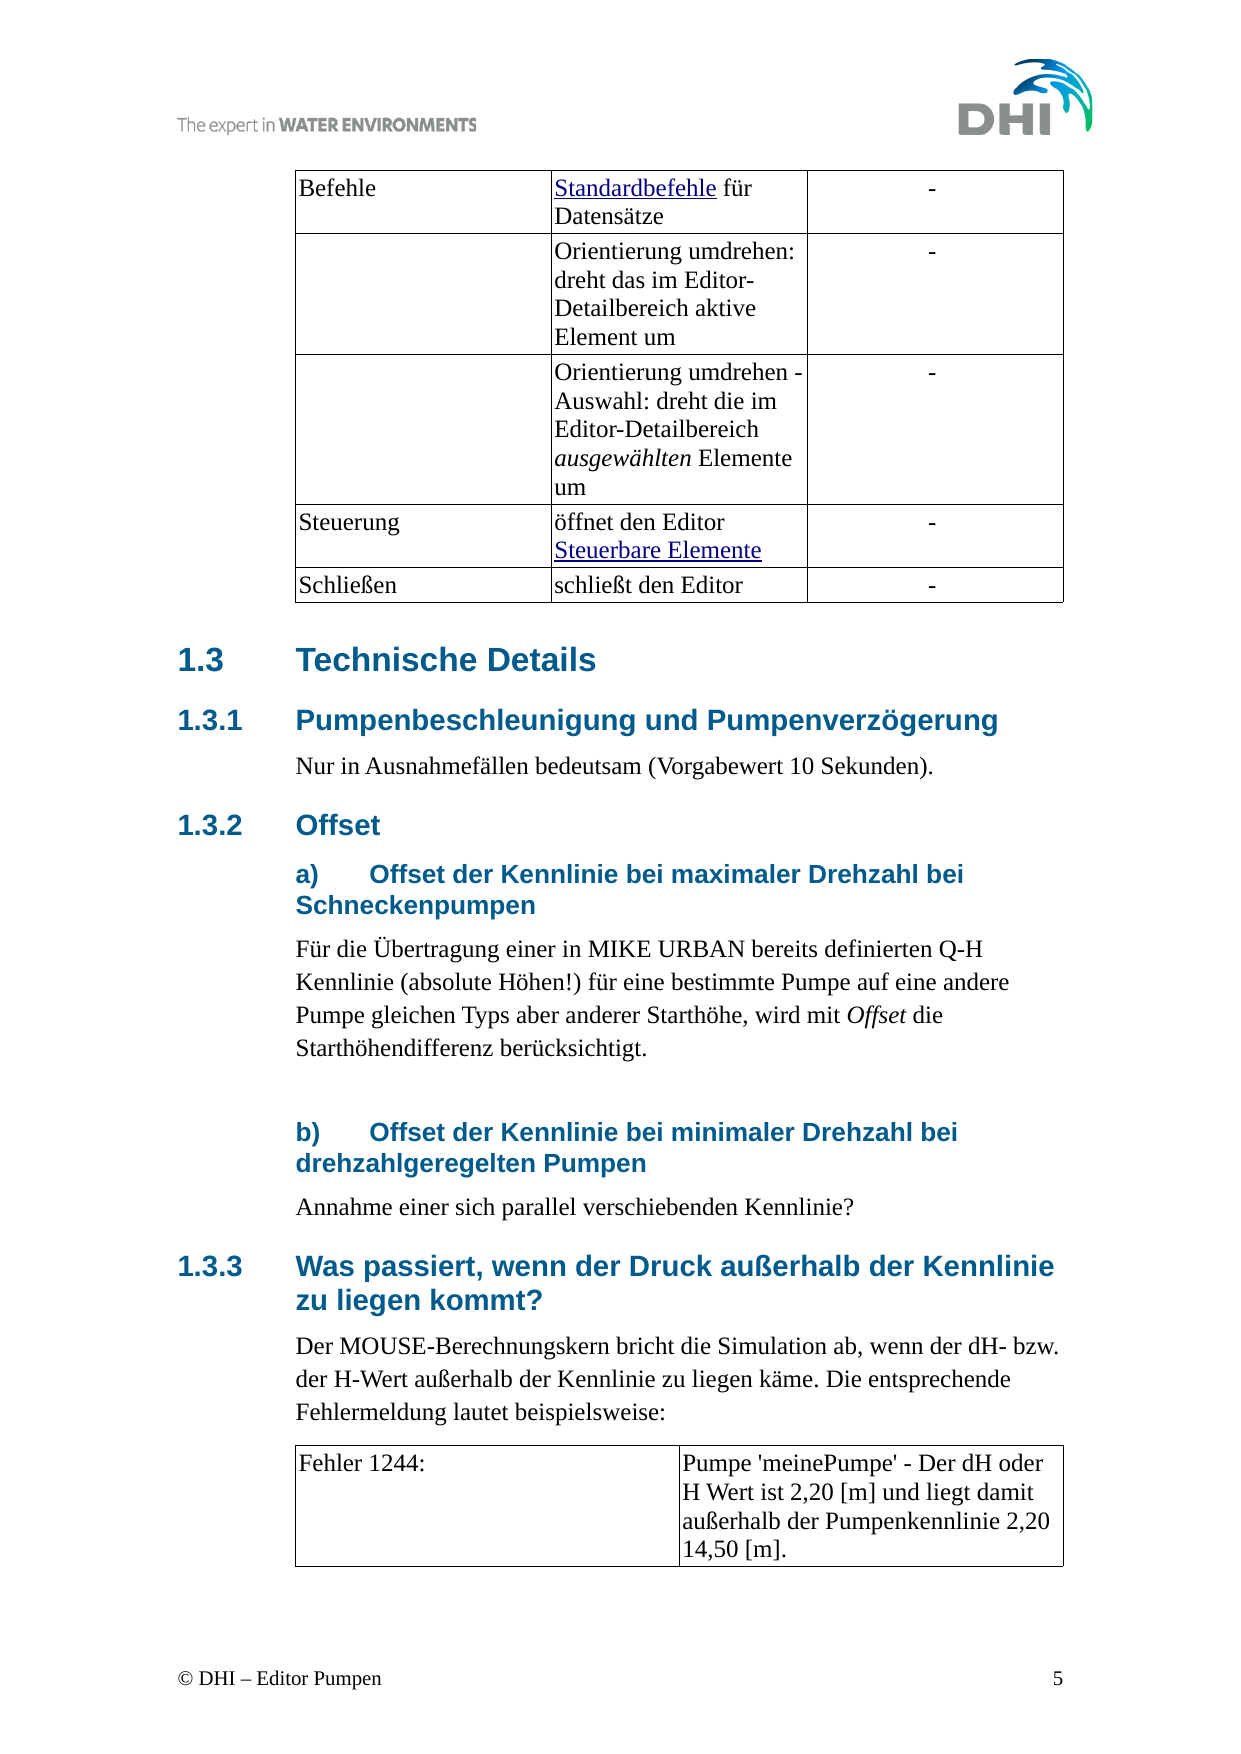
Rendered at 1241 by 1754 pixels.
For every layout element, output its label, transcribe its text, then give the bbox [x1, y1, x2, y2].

text Für die Übertragung einer in MIKE URBAN bereits definierten Q-H Kennlinie (absolute Höhen!) für eine bestimmte Pumpe auf eine andere Pumpe gleichen Typs aber anderer Starthöhe, wird mit Offset die Starthöhendifferenz berücksichtigt. [295, 934, 1063, 1095]
subtitle Was passiert, wenn der Druck außerhalb der Kennlinie zu liegen kommt? [177, 1249, 1063, 1317]
table_cell Orientierung umdrehen: dreht das im Editor-Detailbereich aktive Element um [552, 234, 807, 354]
table_cell [296, 234, 551, 354]
table_cell Steuerung [296, 505, 551, 567]
table_cell - [808, 568, 1063, 602]
text Nur in Ausnahmefällen bedeutsam (Vorgabewert 10 Sekunden). [295, 751, 1063, 780]
subtitle Offset der Kennlinie bei maximaler Drehzahl bei Schneckenpumpen [295, 859, 1063, 920]
table_cell Schließen [296, 568, 551, 602]
table_header Pumpe 'meinePumpe' - Der dH oder H Wert ist 2,20 [m] und liegt damit außerhalb der Pumpenkennlinie 2,20 14,50 [m]. [680, 1446, 1063, 1566]
table_cell öffnet den Editor Steuerbare Elemente [552, 505, 807, 567]
subtitle Offset der Kennlinie bei minimaler Drehzahl bei drehzahlgeregelten Pumpen [295, 1117, 1063, 1178]
table_cell Orientierung umdrehen - Auswahl: dreht die im Editor-Detailbereich ausgewählten Elemente um [552, 355, 807, 504]
table_cell [296, 355, 551, 504]
text Annahme einer sich parallel verschiebenden Kennlinie? [295, 1192, 1063, 1221]
table_cell Befehle [296, 171, 551, 233]
table_cell - [808, 505, 1063, 567]
table_cell - [808, 234, 1063, 354]
table_header Fehler 1244: [296, 1446, 679, 1566]
table_cell Standardbefehle für Datensätze [552, 171, 807, 233]
subtitle Offset [177, 808, 1063, 842]
picture [177, 117, 477, 135]
table_cell - [808, 171, 1063, 233]
subtitle Pumpenbeschleunigung und Pumpenverzögerung [177, 703, 1063, 736]
text Der MOUSE-Berechnungskern bricht die Simulation ab, wenn der dH- bzw. der H-Wert außerhalb der Kennlinie zu liegen käme. Die entsprechende Fehlermeldung lautet beispielsweise: [295, 1331, 1063, 1426]
picture [958, 59, 1093, 135]
table_cell schließt den Editor [552, 568, 807, 602]
subtitle Technische Details [177, 640, 1063, 679]
table_cell - [808, 355, 1063, 504]
